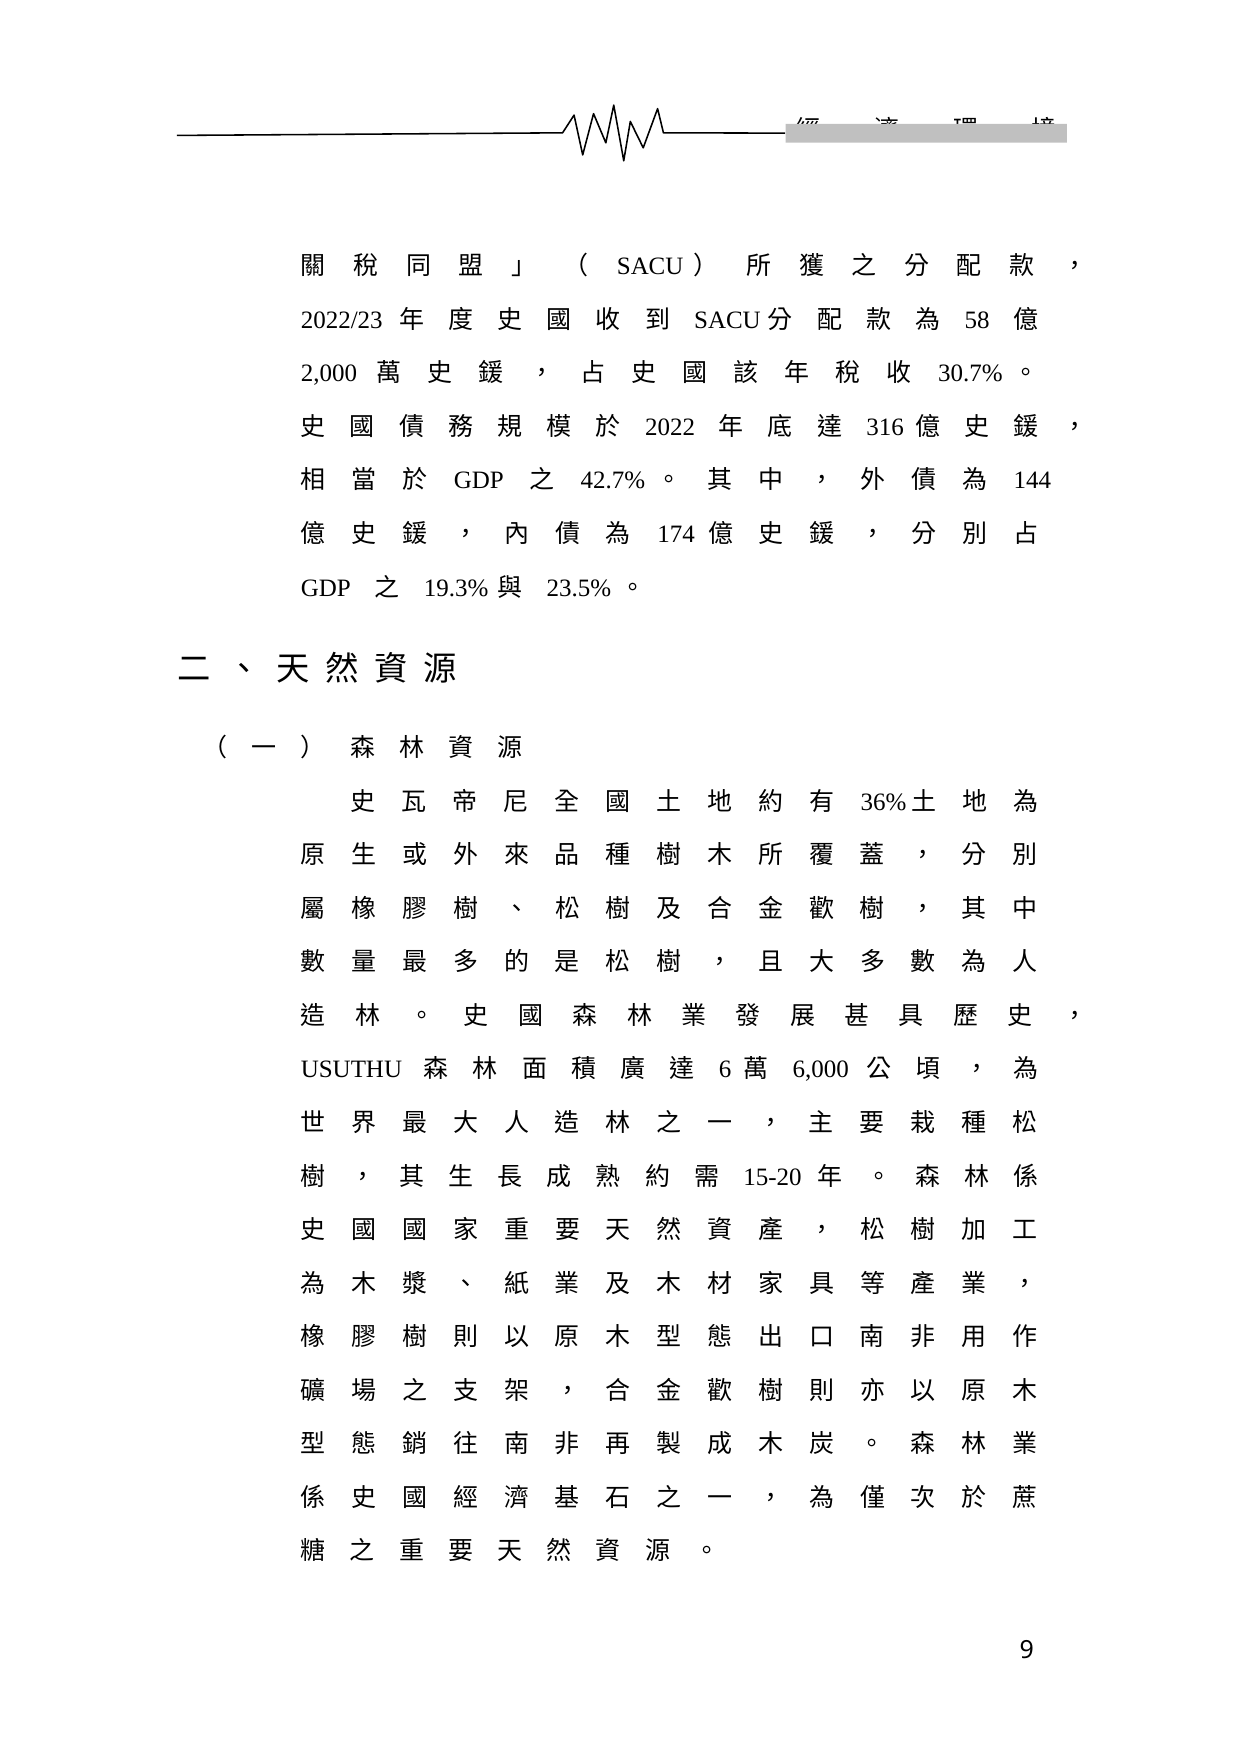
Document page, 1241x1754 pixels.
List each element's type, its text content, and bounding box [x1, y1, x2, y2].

text （一）森林資源 [202, 719, 1063, 773]
text 二、天然資源 [178, 639, 1063, 692]
text 史瓦帝尼全國土地約有36%土地為原生或外來品種樹木所覆蓋，分別屬橡膠樹、松樹及合金歡樹，其中數量最多的是松樹，且大多數為人造林。史國森林業發展甚具歷史，USUTHU森林面積廣達6萬6,000公頃，為世界最大人造林之一，主要栽種松樹，其生長成熟約需15-20年。森林係史國國家重要天然資產，松樹加工為木漿、紙業及木材家具等產業，橡膠樹則以原木型態出口南非用作礦場之支架，合金歡樹則亦以原木型態銷往南非再製成木炭。森林業係史國經濟基石之一，為僅次於蔗糖之重要天然資源。 [276, 773, 1063, 1576]
text 史國政府財政稅收依賴自「非南關稅同盟」（SACU）所獲之分配款，2022/23年度史國收到SACU分配款為58億2,000萬史鍰，占史國該年稅收30.7%。史國債務規模於2022年底達316億史鍰，相當於GDP之42.7%。其中，外債為144億史鍰，內債為174億史鍰，分別占GDP之19.3%與23.5%。 [276, 237, 1063, 612]
